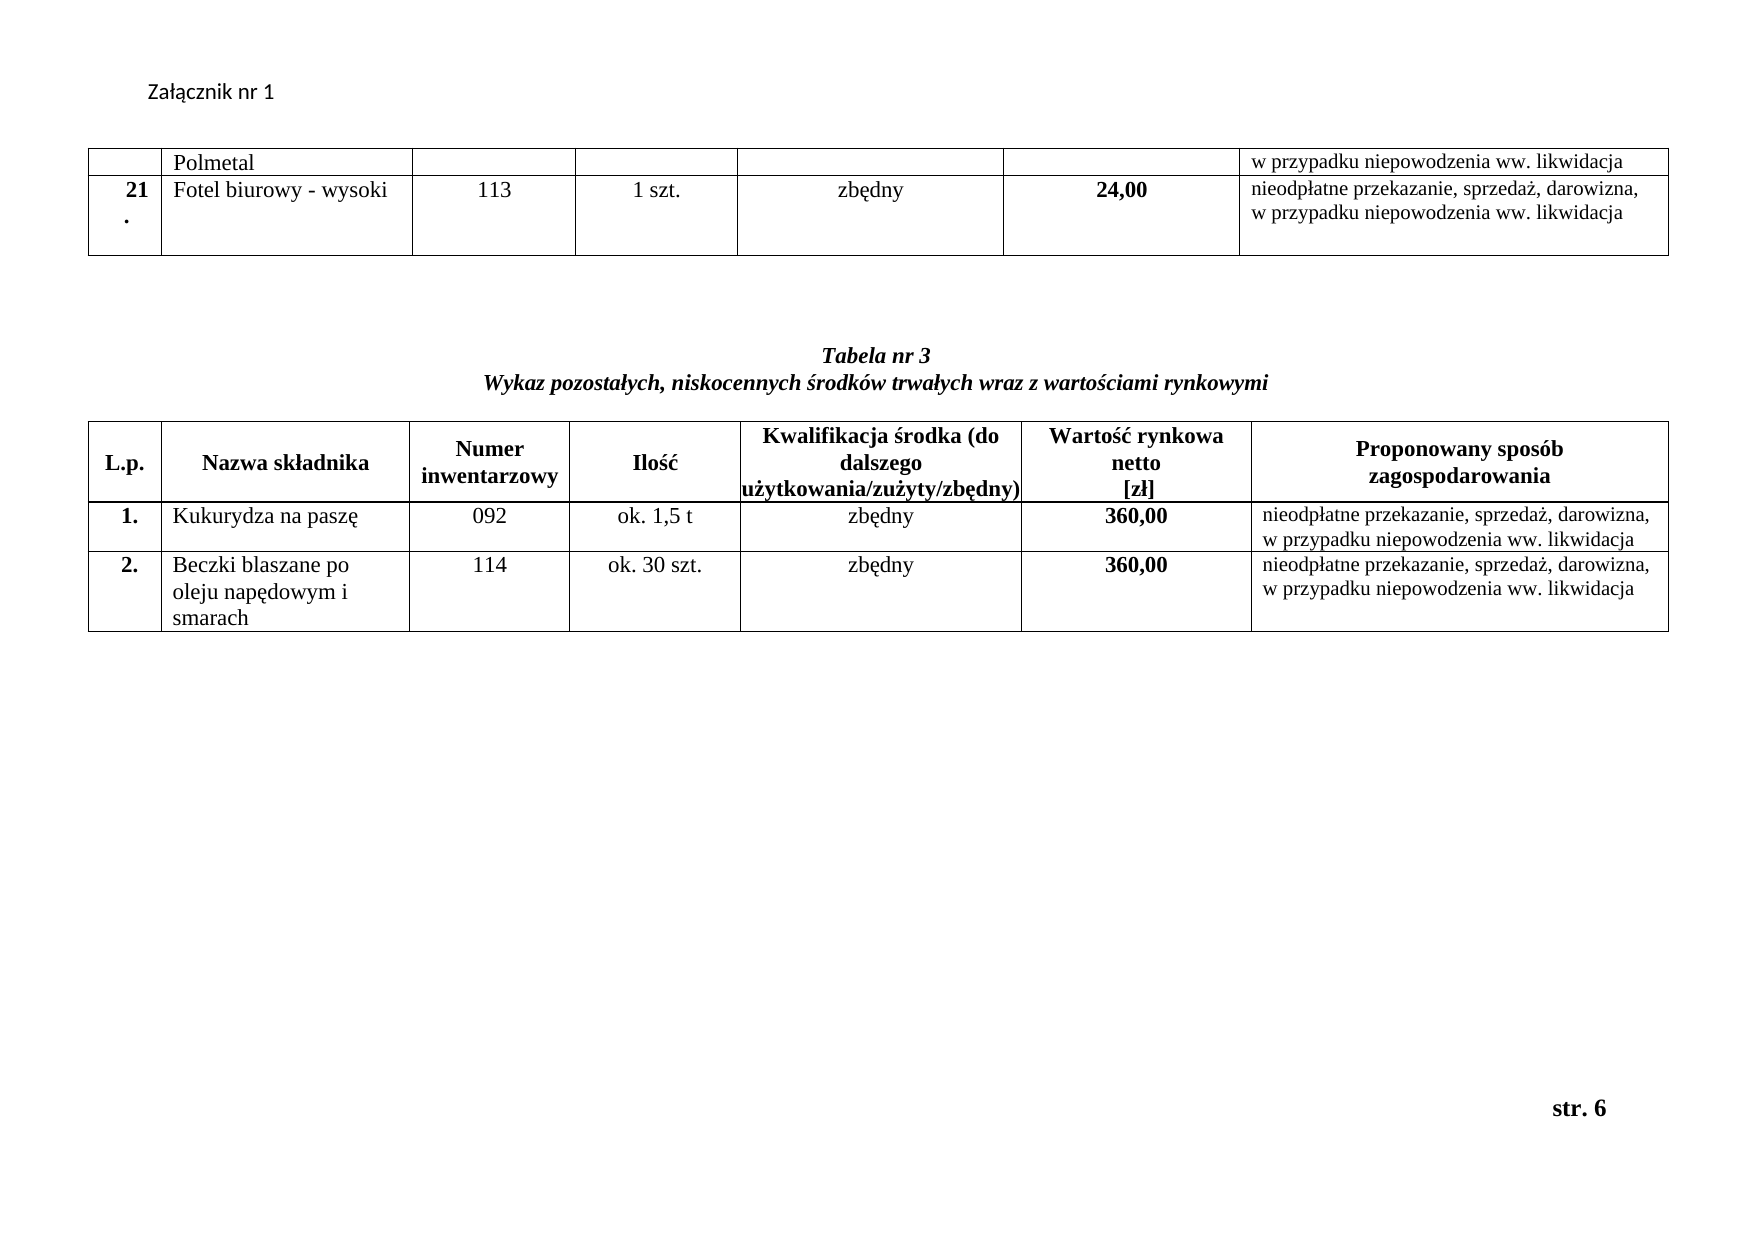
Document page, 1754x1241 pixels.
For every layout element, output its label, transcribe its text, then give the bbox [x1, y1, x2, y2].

table_cell 360,00 [1022, 552, 1251, 631]
table_cell nieodpłatne przekazanie, sprzedaż, darowizna, w przypadku niepowodzenia ww. likwidacja [1252, 503, 1668, 551]
table_cell [738, 149, 1003, 175]
table_cell 1 szt. [576, 176, 737, 255]
table_header Nazwa składnika [162, 422, 409, 501]
table_cell Beczki blaszane po oleju napędowym i smarach [162, 552, 409, 631]
table_cell 360,00 [1022, 503, 1251, 551]
table_cell Polmetal [162, 149, 412, 175]
table_cell [89, 503, 161, 551]
table_cell 24,00 [1004, 176, 1239, 255]
table_cell [413, 149, 575, 175]
text Tabela nr 3 [148, 342, 1606, 368]
table_cell [576, 149, 737, 175]
table_header L.p. [89, 422, 161, 501]
table_cell 092 [410, 503, 569, 551]
table_cell [89, 552, 161, 631]
table_header Kwalifikacja środka (do dalszego użytkowania/zużyty/zbędny) [741, 422, 1021, 501]
table_header Wartość rynkowa netto [zł] [1022, 422, 1251, 501]
table_cell 113 [413, 176, 575, 255]
table_cell zbędny [738, 176, 1003, 255]
table_cell [1004, 149, 1239, 175]
table_cell ok. 1,5 t [570, 503, 740, 551]
table_header Numer inwentarzowy [410, 422, 569, 501]
text Wykaz pozostałych, niskocennych środków trwałych wraz z wartościami rynkowymi [148, 368, 1606, 395]
table_cell zbędny [741, 503, 1021, 551]
table_cell ok. 30 szt. [570, 552, 740, 631]
table_cell [89, 176, 161, 255]
table_cell w przypadku niepowodzenia ww. likwidacja [1240, 149, 1668, 175]
table_cell zbędny [741, 552, 1021, 631]
table_cell 114 [410, 552, 569, 631]
table_cell Kukurydza na paszę [162, 503, 409, 551]
table_cell nieodpłatne przekazanie, sprzedaż, darowizna, w przypadku niepowodzenia ww. likwidacja [1252, 552, 1668, 631]
table_cell nieodpłatne przekazanie, sprzedaż, darowizna, w przypadku niepowodzenia ww. likwidacja [1240, 176, 1668, 255]
table_cell [89, 149, 161, 175]
table_header Proponowany sposób zagospodarowania [1252, 422, 1668, 501]
table_header Ilość [570, 422, 740, 501]
table_cell Fotel biurowy - wysoki [162, 176, 412, 255]
